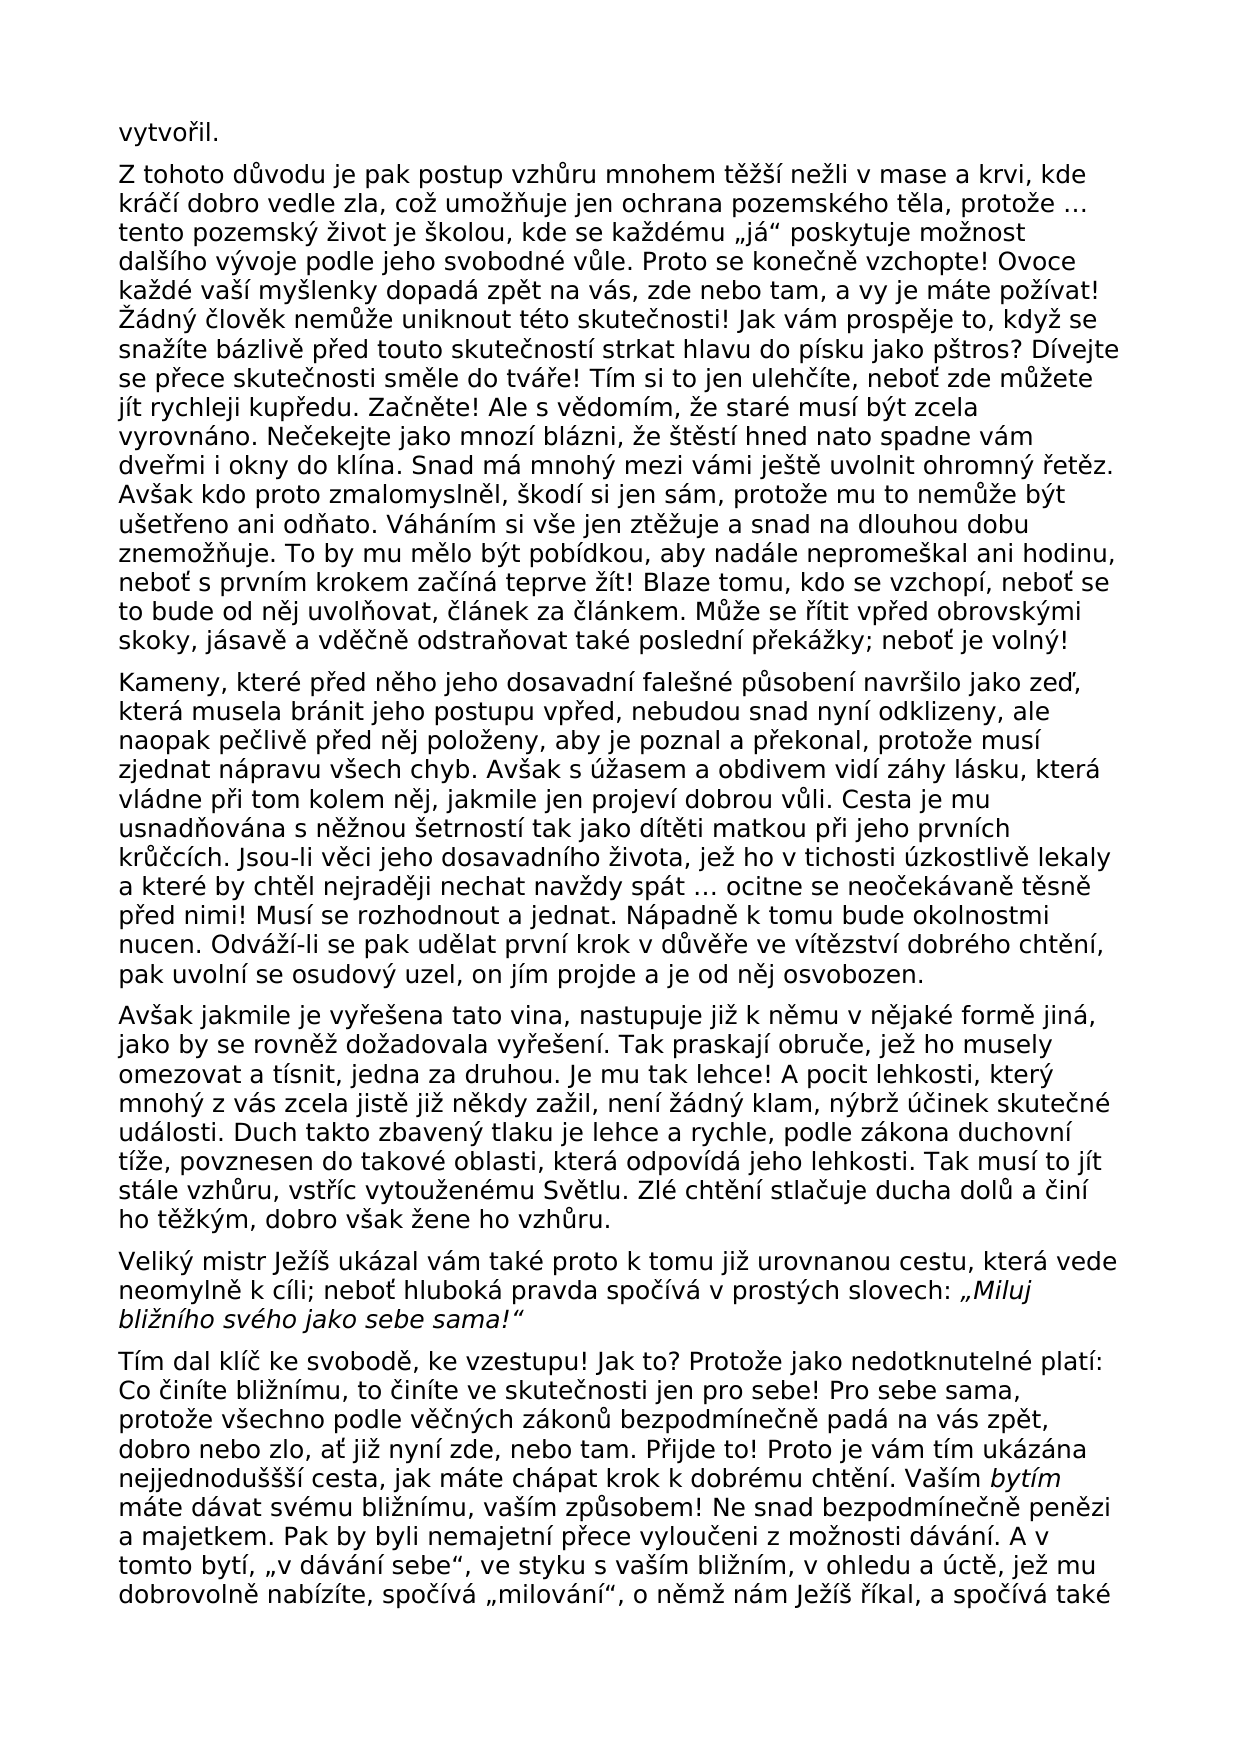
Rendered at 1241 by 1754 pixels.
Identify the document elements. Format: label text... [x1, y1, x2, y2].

text Veliký mistr Ježíš ukázal vám také proto k tomu již urovnanou cestu, která vede neomylně k cíli; neboť hluboká pravda spočívá v prostých slovech: „Miluj bližního svého jako sebe sama!“ [118, 1247, 1122, 1335]
text Z tohoto důvodu je pak postup vzhůru mnohem těžší nežli v mase a krvi, kde kráčí dobro vedle zla, což umožňuje jen ochrana pozemského těla, protože … tento pozemský život je školou, kde se každému „já“ poskytuje možnost dalšího vývoje podle jeho svobodné vůle. Proto se konečně vzchopte! Ovoce každé vaší myšlenky dopadá zpět na vás, zde nebo tam, a vy je máte požívat! Žádný člověk nemůže uniknout této skutečnosti! Jak vám prospěje to, když se snažíte bázlivě před touto skutečností strkat hlavu do písku jako pštros? Dívejte se přece skutečnosti směle do tváře! Tím si to jen ulehčíte, neboť zde můžete jít rychleji kupředu. Začněte! Ale s vědomím, že staré musí být zcela vyrovnáno. Nečekejte jako mnozí blázni, že štěstí hned nato spadne vám dveřmi i okny do klína. Snad má mnohý mezi vámi ještě uvolnit ohromný řetěz. Avšak kdo proto zmalomyslněl, škodí si jen sám, protože mu to nemůže být ušetřeno ani odňato. Váháním si vše jen ztěžuje a snad na dlouhou dobu znemožňuje. To by mu mělo být pobídkou, aby nadále nepromeškal ani hodinu, neboť s prvním krokem začíná teprve žít! Blaze tomu, kdo se vzchopí, neboť se to bude od něj uvolňovat, článek za článkem. Může se řítit vpřed obrovskými skoky, jásavě a vděčně odstraňovat také poslední překážky; neboť je volný! [118, 160, 1122, 656]
text Avšak jakmile je vyřešena tato vina, nastupuje již k němu v nějaké formě jiná, jako by se rovněž dožadovala vyřešení. Tak praskají obruče, jež ho musely omezovat a tísnit, jedna za druhou. Je mu tak lehce! A pocit lehkosti, který mnohý z vás zcela jistě již někdy zažil, není žádný klam, nýbrž účinek skutečné události. Duch takto zbavený tlaku je lehce a rychle, podle zákona duchovní tíže, povznesen do takové oblasti, která odpovídá jeho lehkosti. Tak musí to jít stále vzhůru, vstříc vytouženému Světlu. Zlé chtění stlačuje ducha dolů a činí ho těžkým, dobro však žene ho vzhůru. [118, 1001, 1122, 1235]
text vytvořil. [118, 118, 1122, 147]
text Tím dal klíč ke svobodě, ke vzestupu! Jak to? Protože jako nedotknutelné platí: Co činíte bližnímu, to činíte ve skutečnosti jen pro sebe! Pro sebe sama, protože všechno podle věčných zákonů bezpodmínečně padá na vás zpět, dobro nebo zlo, ať již nyní zde, nebo tam. Přijde to! Proto je vám tím ukázána nejjednoduššší cesta, jak máte chápat krok k dobrému chtění. Vaším bytím máte dávat svému bližnímu, vaším způsobem! Ne snad bezpodmínečně penězi a majetkem. Pak by byli nemajetní přece vyloučeni z možnosti dávání. A v tomto bytí, „v dávání sebe“, ve styku s vaším bližním, v ohledu a úctě, jež mu dobrovolně nabízíte, spočívá „milování“, o němž nám Ježíš říkal, a spočívá také [118, 1347, 1122, 1610]
text Kameny, které před něho jeho dosavadní falešné působení navršilo jako zeď, která musela bránit jeho postupu vpřed, nebudou snad nyní odklizeny, ale naopak pečlivě před něj položeny, aby je poznal a překonal, protože musí zjednat nápravu všech chyb. Avšak s úžasem a obdivem vidí záhy lásku, která vládne při tom kolem něj, jakmile jen projeví dobrou vůli. Cesta je mu usnadňována s něžnou šetrností tak jako dítěti matkou při jeho prvních krůčcích. Jsou-li věci jeho dosavadního života, jež ho v tichosti úzkostlivě lekaly a které by chtěl nejraději nechat navždy spát … ocitne se neočekávaně těsně před nimi! Musí se rozhodnout a jednat. Nápadně k tomu bude okolnostmi nucen. Odváží-li se pak udělat první krok v důvěře ve vítězství dobrého chtění, pak uvolní se osudový uzel, on jím projde a je od něj osvobozen. [118, 668, 1122, 989]
